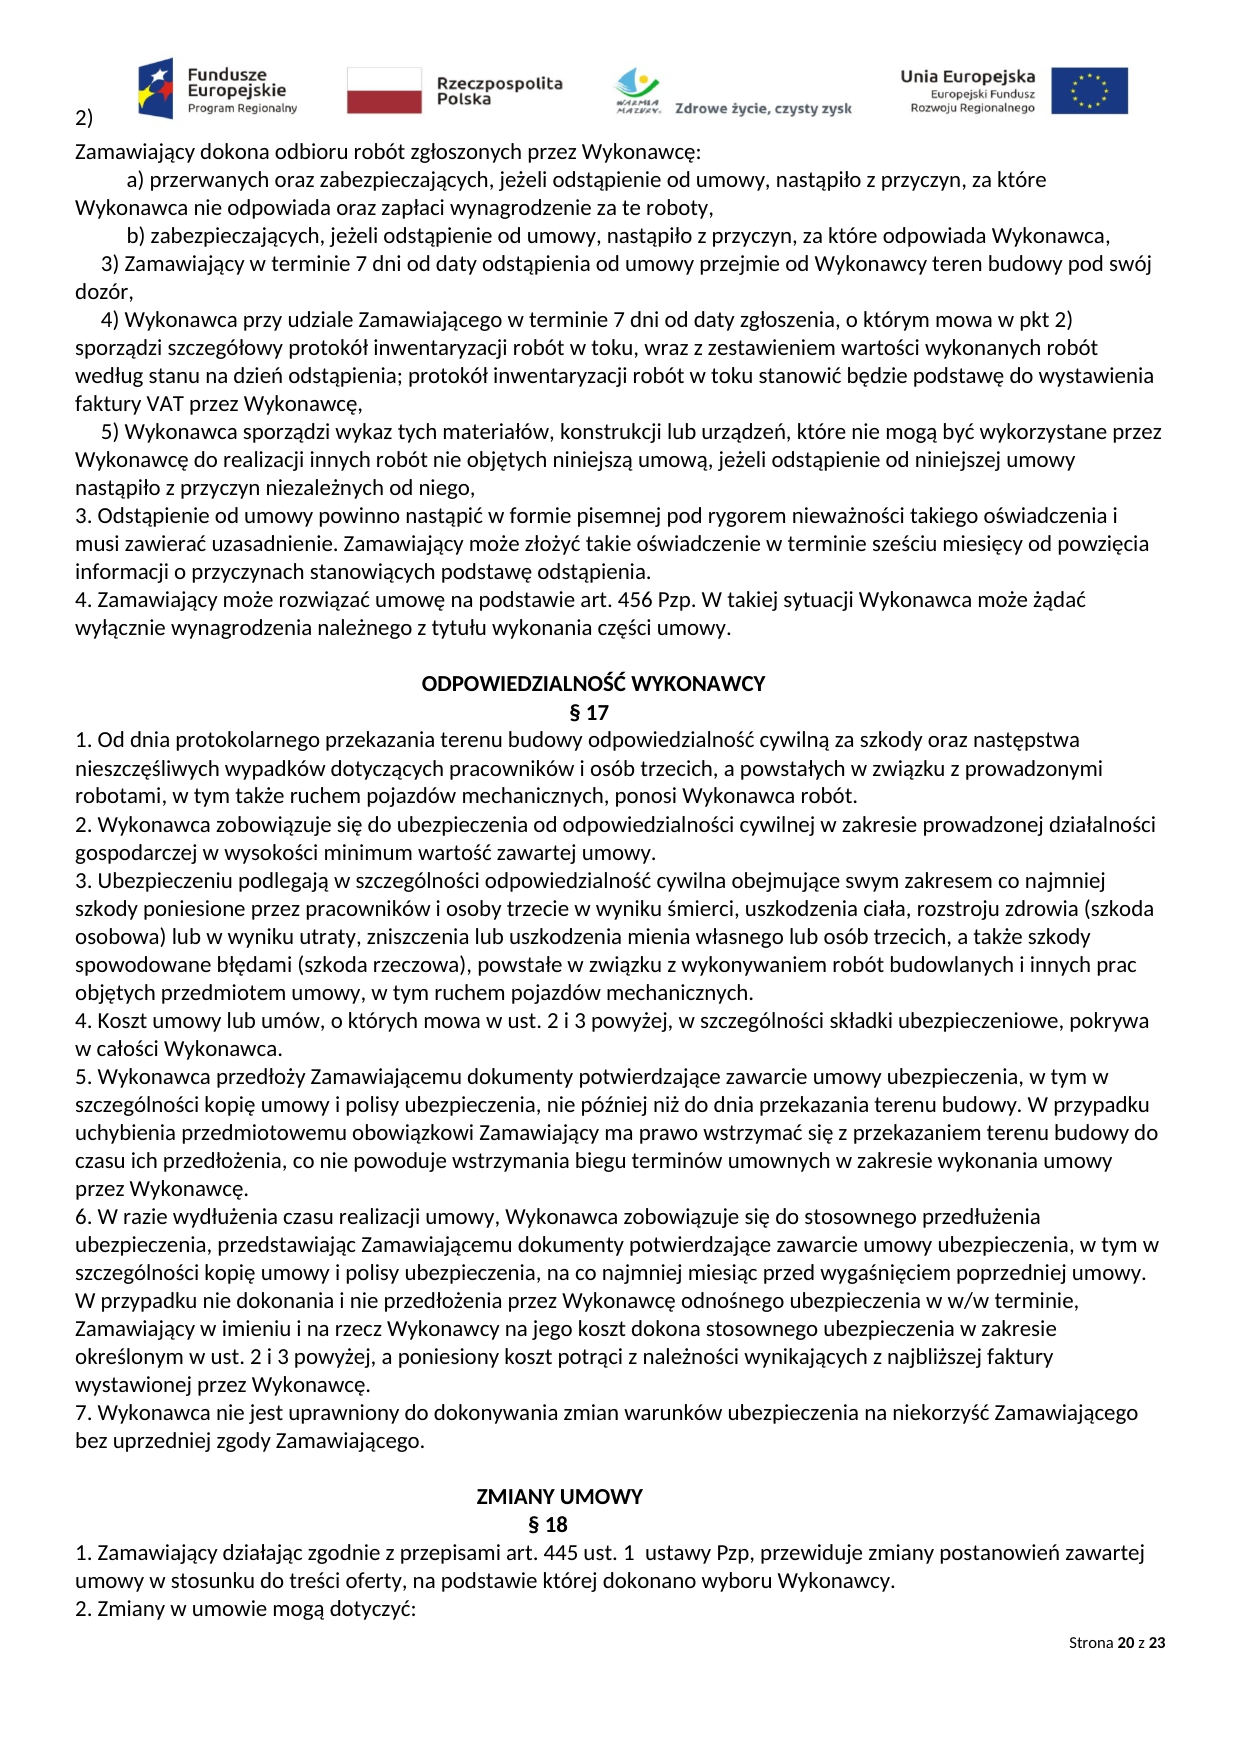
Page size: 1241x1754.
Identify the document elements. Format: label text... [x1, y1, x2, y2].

text 1. Zamawiający działając zgodnie z przepisami art. 445 ust. 1 ustawy Pzp, przewiduje zmiany postanowień zawartej umowy w stosunku do treści oferty, na podstawie której dokonano wyboru Wykonawcy. [75, 1538, 1165, 1594]
text 4. Zamawiający może rozwiązać umowę na podstawie art. 456 Pzp. W takiej sytuacji Wykonawca może żądać wyłącznie wynagrodzenia należnego z tytułu wykonania części umowy. [75, 586, 1165, 642]
text 3. Ubezpieczeniu podlegają w szczególności odpowiedzialność cywilna obejmujące swym zakresem co najmniej szkody poniesione przez pracowników i osoby trzecie w wyniku śmierci, uszkodzenia ciała, rozstroju zdrowia (szkoda osobowa) lub w wyniku utraty, zniszczenia lub uszkodzenia mienia własnego lub osób trzecich, a także szkody spowodowane błędami (szkoda rzeczowa), powstałe w związku z wykonywaniem robót budowlanych i innych prac objętych przedmiotem umowy, w tym ruchem pojazdów mechanicznych. [75, 866, 1165, 1006]
text b) zabezpieczających, jeżeli odstąpienie od umowy, nastąpiło z przyczyn, za które odpowiada Wykonawca, [75, 221, 1165, 249]
text § 17 [75, 698, 1165, 726]
text 5) Wykonawca sporządzi wykaz tych materiałów, konstrukcji lub urządzeń, które nie mogą być wykorzystane przez Wykonawcę do realizacji innych robót nie objętych niniejszą umową, jeżeli odstąpienie od niniejszej umowy nastąpiło z przyczyn niezależnych od niego, [75, 417, 1165, 501]
text ODPOWIEDZIALNOŚĆ WYKONAWCY [75, 669, 1165, 698]
text 3) Zamawiający w terminie 7 dni od daty odstąpienia od umowy przejmie od Wykonawcy teren budowy pod swój dozór, [75, 249, 1165, 305]
text 7. Wykonawca nie jest uprawniony do dokonywania zmian warunków ubezpieczenia na niekorzyść Zamawiającego bez uprzedniej zgody Zamawiającego. [75, 1398, 1165, 1454]
text 3. Odstąpienie od umowy powinno nastąpić w formie pisemnej pod rygorem nieważności takiego oświadczenia i musi zawierać uzasadnienie. Zamawiający może złożyć takie oświadczenie w terminie sześciu miesięcy od powzięcia informacji o przyczynach stanowiących podstawę odstąpienia. [75, 501, 1165, 586]
text § 18 [75, 1510, 1165, 1538]
text 4) Wykonawca przy udziale Zamawiającego w terminie 7 dni od daty zgłoszenia, o którym mowa w pkt 2) sporządzi szczegółowy protokół inwentaryzacji robót w toku, wraz z zestawieniem wartości wykonanych robót według stanu na dzień odstąpienia; protokół inwentaryzacji robót w toku stanowić będzie podstawę do wystawienia faktury VAT przez Wykonawcę, [75, 305, 1165, 417]
text 6. W razie wydłużenia czasu realizacji umowy, Wykonawca zobowiązuje się do stosownego przedłużenia ubezpieczenia, przedstawiając Zamawiającemu dokumenty potwierdzające zawarcie umowy ubezpieczenia, w tym w szczególności kopię umowy i polisy ubezpieczenia, na co najmniej miesiąc przed wygaśnięciem poprzedniej umowy. W przypadku nie dokonania i nie przedłożenia przez Wykonawcę odnośnego ubezpieczenia w w/w terminie, Zamawiający w imieniu i na rzecz Wykonawcy na jego koszt dokona stosownego ubezpieczenia w zakresie określonym w ust. 2 i 3 powyżej, a poniesiony koszt potrąci z należności wynikających z najbliższej faktury wystawionej przez Wykonawcę. [75, 1202, 1165, 1398]
text 2. Zmiany w umowie mogą dotyczyć: [75, 1594, 1165, 1622]
text 2) Zamawiający dokona odbioru robót zgłoszonych przez Wykonawcę: [75, 75, 1165, 165]
text 5. Wykonawca przedłoży Zamawiającemu dokumenty potwierdzające zawarcie umowy ubezpieczenia, w tym w szczególności kopię umowy i polisy ubezpieczenia, nie później niż do dnia przekazania terenu budowy. W przypadku uchybienia przedmiotowemu obowiązkowi Zamawiający ma prawo wstrzymać się z przekazaniem terenu budowy do czasu ich przedłożenia, co nie powoduje wstrzymania biegu terminów umownych w zakresie wykonania umowy przez Wykonawcę. [75, 1062, 1165, 1202]
text a) przerwanych oraz zabezpieczających, jeżeli odstąpienie od umowy, nastąpiło z przyczyn, za które Wykonawca nie odpowiada oraz zapłaci wynagrodzenie za te roboty, [75, 165, 1165, 221]
text 2. Wykonawca zobowiązuje się do ubezpieczenia od odpowiedzialności cywilnej w zakresie prowadzonej działalności gospodarczej w wysokości minimum wartość zawartej umowy. [75, 810, 1165, 866]
text 1. Od dnia protokolarnego przekazania terenu budowy odpowiedzialność cywilną za szkody oraz następstwa nieszczęśliwych wypadków dotyczących pracowników i osób trzecich, a powstałych w związku z prowadzonymi robotami, w tym także ruchem pojazdów mechanicznych, ponosi Wykonawca robót. [75, 726, 1165, 810]
text ZMIANY UMOWY [75, 1482, 1165, 1510]
text 4. Koszt umowy lub umów, o których mowa w ust. 2 i 3 powyżej, w szczególności składki ubezpieczeniowe, pokrywa w całości Wykonawca. [75, 1006, 1165, 1062]
